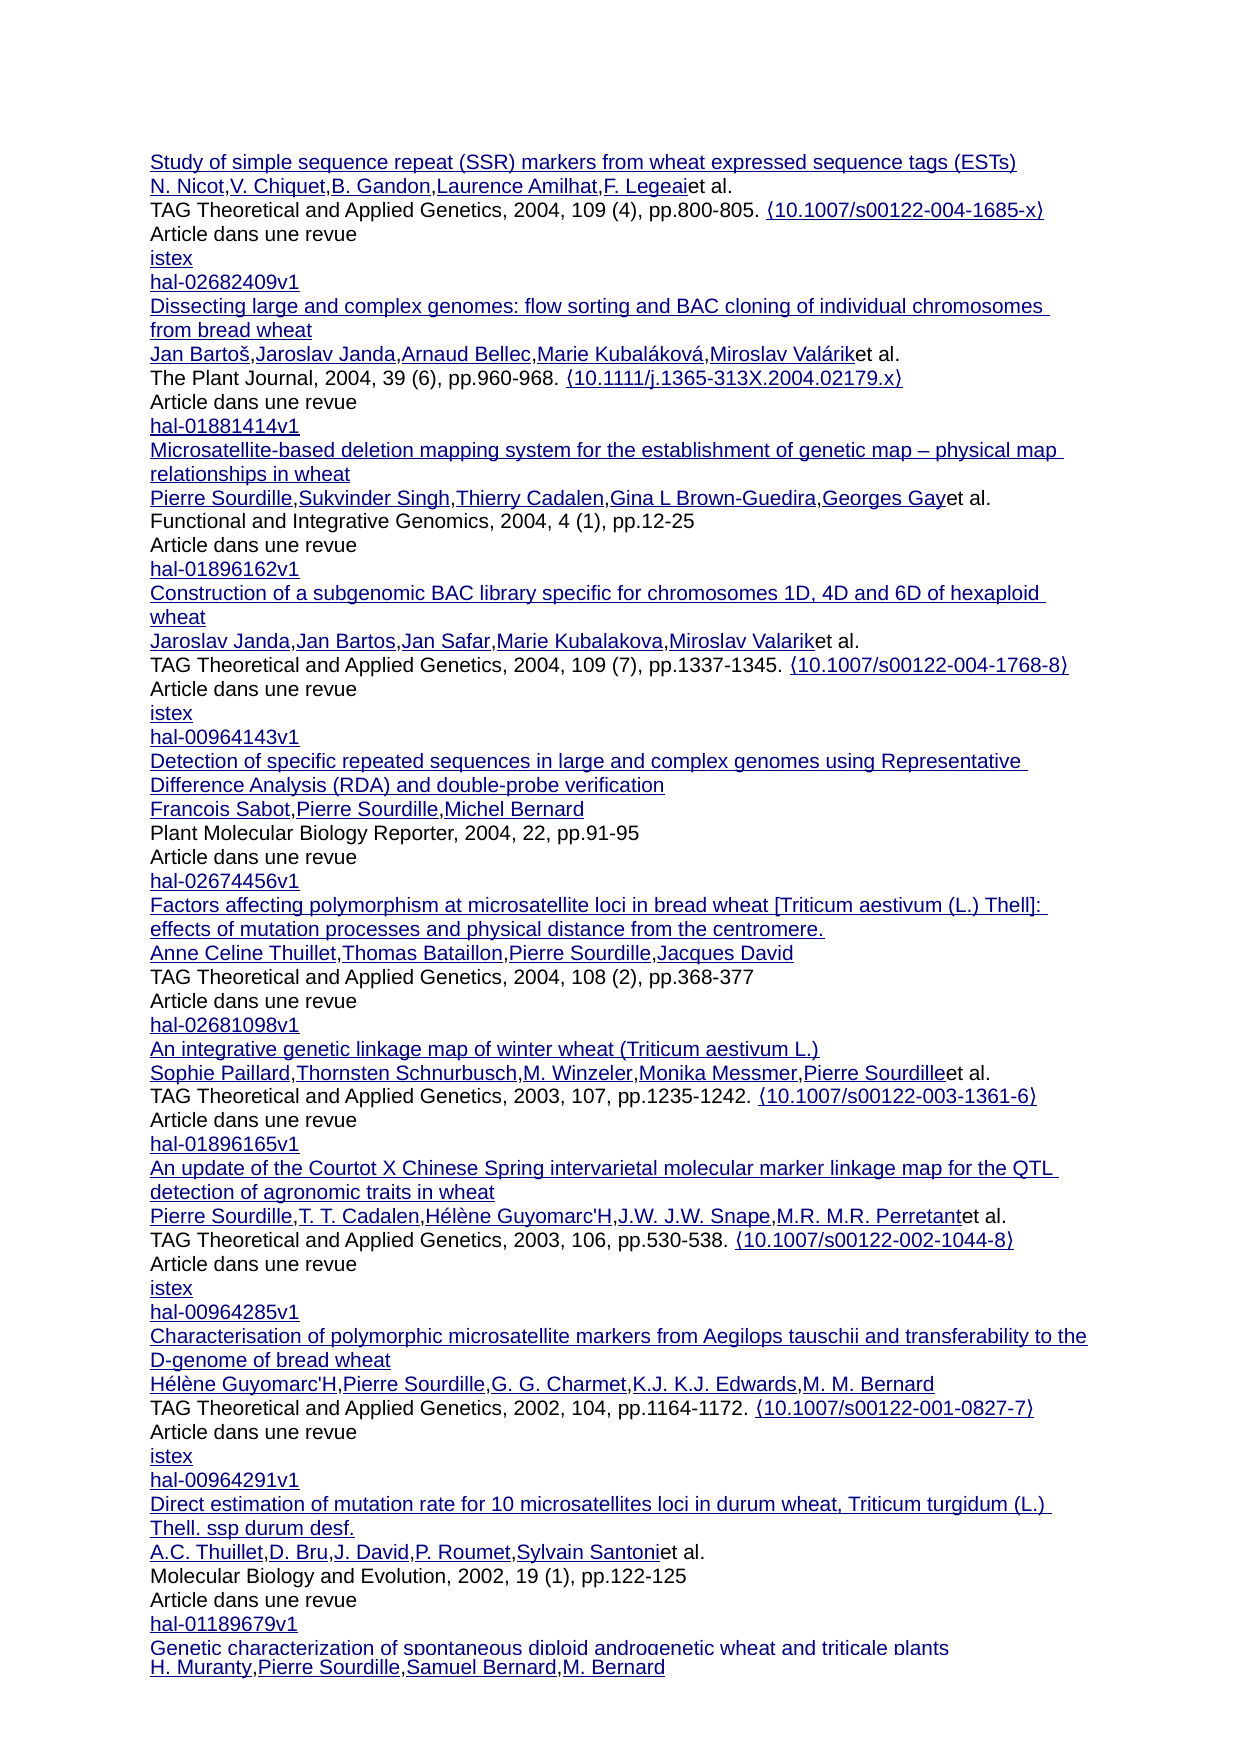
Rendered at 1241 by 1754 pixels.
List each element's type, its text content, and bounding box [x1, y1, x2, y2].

table_cell Characterisation of polymorphic microsatellite markers from Aegilops tauschii and transferability to the D-genome of bread wheat Hélène Guyomarc'H,Pierre Sourdille,G. G. Charmet,K.J. K.J. Edwards,M. M. Bernard TAG Theoretical and Applied Genetics, 2002, 104, pp.1164-1172. ⟨10.1007/s00122-001-0827-7⟩ Article dans une revue istex hal-00964291v1 [150, 1324, 1090, 1492]
table_cell An integrative genetic linkage map of winter wheat (Triticum aestivum L.) Sophie Paillard,Thornsten Schnurbusch,M. Winzeler,Monika Messmer,Pierre Sourdilleet al. TAG Theoretical and Applied Genetics, 2003, 107, pp.1235-1242. ⟨10.1007/s00122-003-1361-6⟩ Article dans une revue hal-01896165v1 [150, 1036, 1090, 1156]
table_cell Construction of a subgenomic BAC library specific for chromosomes 1D, 4D and 6D of hexaploid wheat Jaroslav Janda,Jan Bartos,Jan Safar,Marie Kubalakova,Miroslav Valariket al. TAG Theoretical and Applied Genetics, 2004, 109 (7), pp.1337-1345. ⟨10.1007/s00122-004-1768-8⟩ Article dans une revue istex hal-00964143v1 [150, 581, 1090, 749]
table_cell Microsatellite-based deletion mapping system for the establishment of genetic map – physical map relationships in wheat Pierre Sourdille,Sukvinder Singh,Thierry Cadalen,Gina L Brown-Guedira,Georges Gayet al. Functional and Integrative Genomics, 2004, 4 (1), pp.12-25 Article dans une revue hal-01896162v1 [150, 438, 1090, 581]
table_cell Dissecting large and complex genomes: flow sorting and BAC cloning of individual chromosomes from bread wheat Jan Bartoš,Jaroslav Janda,Arnaud Bellec,Marie Kubaláková,Miroslav Valáriket al. The Plant Journal, 2004, 39 (6), pp.960-968. ⟨10.1111/j.1365-313X.2004.02179.x⟩ Article dans une revue hal-01881414v1 [150, 294, 1090, 437]
table_cell An update of the Courtot X Chinese Spring intervarietal molecular marker linkage map for the QTL detection of agronomic traits in wheat Pierre Sourdille,T. T. Cadalen,Hélène Guyomarc'H,J.W. J.W. Snape,M.R. M.R. Perretantet al. TAG Theoretical and Applied Genetics, 2003, 106, pp.530-538. ⟨10.1007/s00122-002-1044-8⟩ Article dans une revue istex hal-00964285v1 [150, 1156, 1090, 1324]
table_cell Direct estimation of mutation rate for 10 microsatellites loci in durum wheat, Triticum turgidum (L.) Thell. ssp durum desf. A.C. Thuillet,D. Bru,J. David,P. Roumet,Sylvain Santoniet al. Molecular Biology and Evolution, 2002, 19 (1), pp.122-125 Article dans une revue hal-01189679v1 [150, 1492, 1090, 1635]
table_cell Factors affecting polymorphism at microsatellite loci in bread wheat [Triticum aestivum (L.) Thell]: effects of mutation processes and physical distance from the centromere. Anne Celine Thuillet,Thomas Bataillon,Pierre Sourdille,Jacques David TAG Theoretical and Applied Genetics, 2004, 108 (2), pp.368-377 Article dans une revue hal-02681098v1 [150, 893, 1090, 1036]
table_cell Genetic characterization of spontaneous diploid androgenetic wheat and triticale plants H. Muranty,Pierre Sourdille,Samuel Bernard,M. Bernard [150, 1635, 1090, 1679]
table_cell Detection of specific repeated sequences in large and complex genomes using Representative Difference Analysis (RDA) and double-probe verification Francois Sabot,Pierre Sourdille,Michel Bernard Plant Molecular Biology Reporter, 2004, 22, pp.91-95 Article dans une revue hal-02674456v1 [150, 749, 1090, 893]
table_cell Study of simple sequence repeat (SSR) markers from wheat expressed sequence tags (ESTs) N. Nicot,V. Chiquet,B. Gandon,Laurence Amilhat,F. Legeaiet al. TAG Theoretical and Applied Genetics, 2004, 109 (4), pp.800-805. ⟨10.1007/s00122-004-1685-x⟩ Article dans une revue istex hal-02682409v1 [150, 150, 1090, 294]
